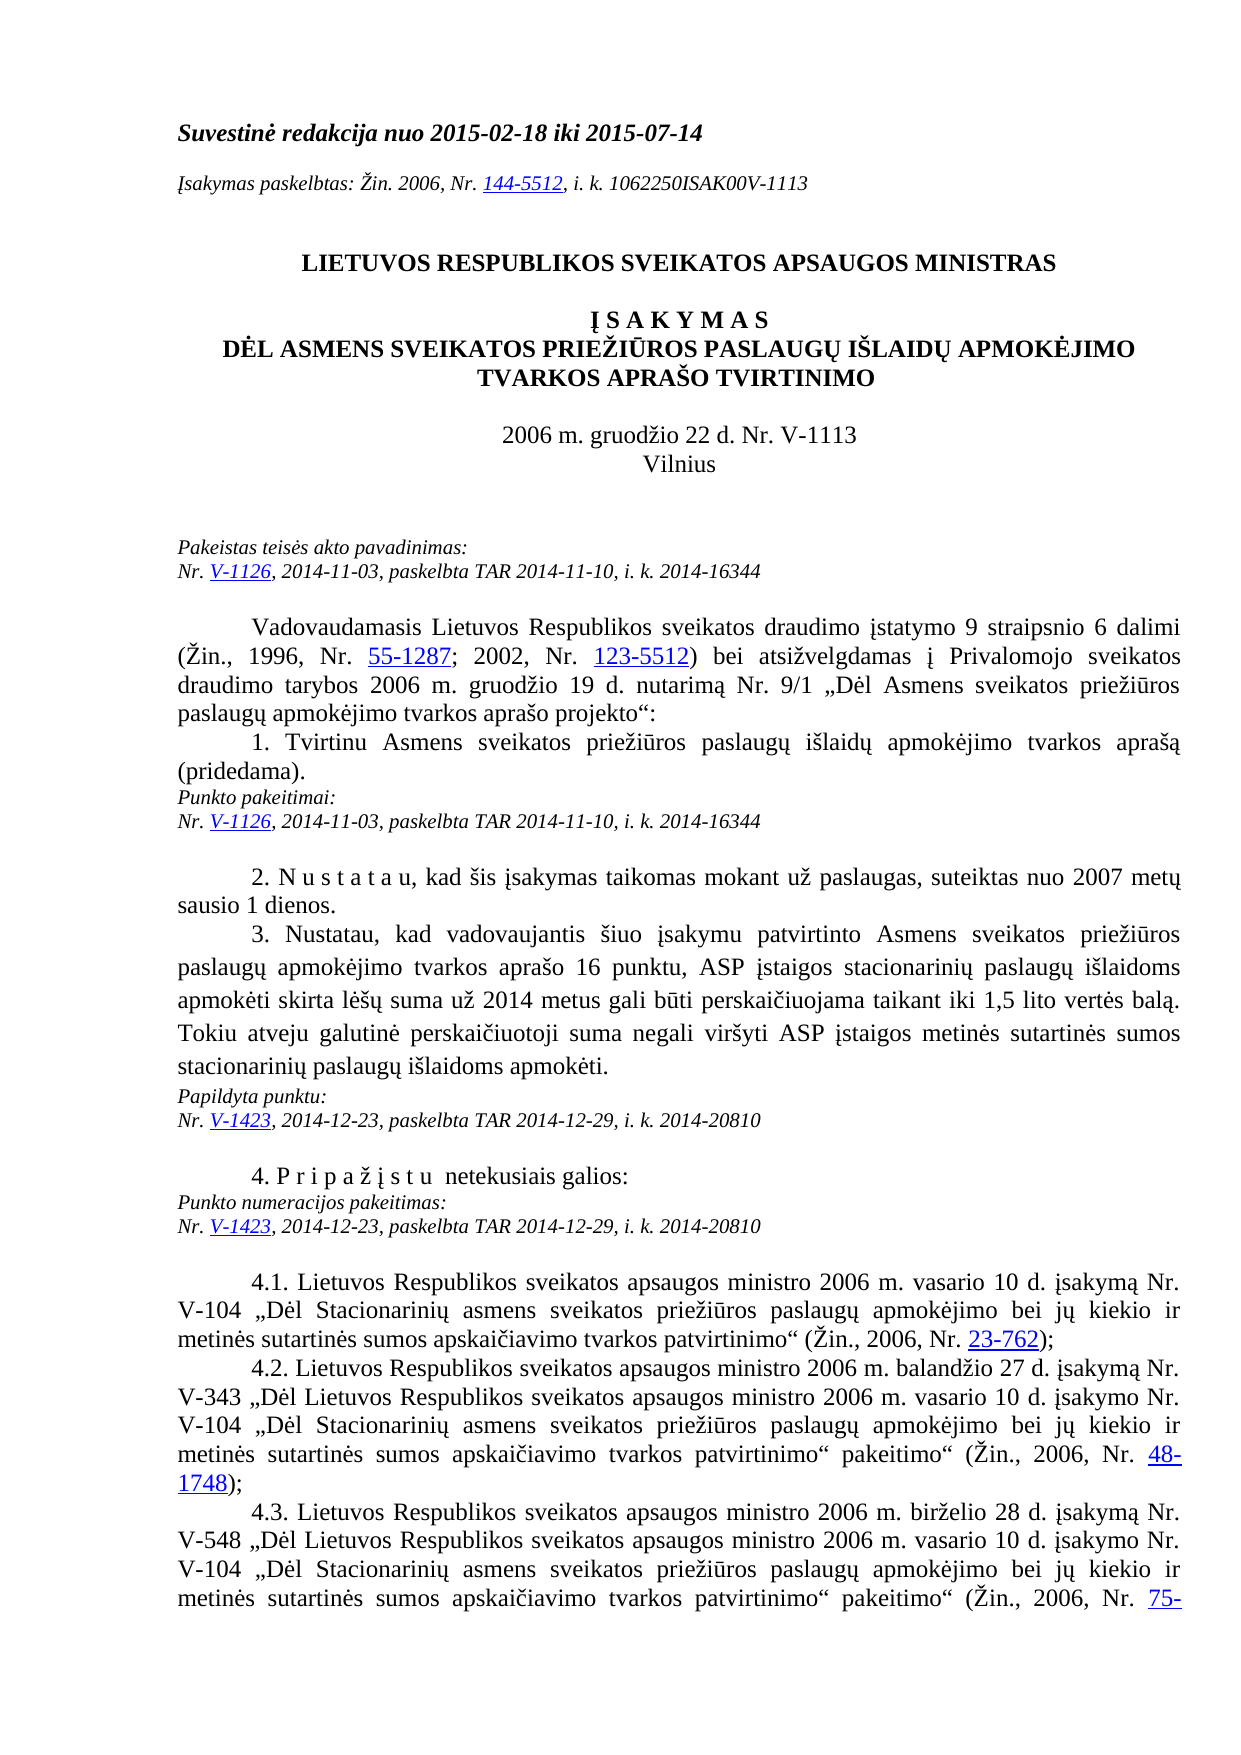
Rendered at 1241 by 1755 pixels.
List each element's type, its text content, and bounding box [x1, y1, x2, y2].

text 4.3. Lietuvos Respublikos sveikatos apsaugos ministro 2006 m. birželio 28 d. įsakymą Nr. V-548 „Dėl Lietuvos Respublikos sveikatos apsaugos ministro 2006 m. vasario 10 d. įsakymo Nr. V-104 „Dėl Stacionarinių asmens sveikatos priežiūros paslaugų apmokėjimo bei jų kiekio ir metinės sutartinės sumos apskaičiavimo tvarkos patvirtinimo“ pakeitimo“ (Žin., 2006, Nr. 75- [177, 1497, 1181, 1612]
text 2006 m. gruodžio 22 d. Nr. V-1113 [177, 420, 1181, 449]
text Vadovaudamasis Lietuvos Respublikos sveikatos draudimo įstatymo 9 straipsnio 6 dalimi (Žin., 1996, Nr. 55-1287; 2002, Nr. 123-5512) bei atsižvelgdamas į Privalomojo sveikatos draudimo tarybos 2006 m. gruodžio 19 d. nutarimą Nr. 9/1 „Dėl Asmens sveikatos priežiūros paslaugų apmokėjimo tvarkos aprašo projekto“: [177, 612, 1181, 727]
text Punkto numeracijos pakeitimas: [177, 1190, 1181, 1214]
text Papildyta punktu: [177, 1084, 1181, 1108]
text 4.2. Lietuvos Respublikos sveikatos apsaugos ministro 2006 m. balandžio 27 d. įsakymą Nr. V-343 „Dėl Lietuvos Respublikos sveikatos apsaugos ministro 2006 m. vasario 10 d. įsakymo Nr. V-104 „Dėl Stacionarinių asmens sveikatos priežiūros paslaugų apmokėjimo bei jų kiekio ir metinės sutartinės sumos apskaičiavimo tvarkos patvirtinimo“ pakeitimo“ (Žin., 2006, Nr. 48-1748); [177, 1353, 1181, 1497]
text 1. Tvirtinu Asmens sveikatos priežiūros paslaugų išlaidų apmokėjimo tvarkos aprašą (pridedama). [177, 727, 1181, 785]
text Vilnius [177, 449, 1181, 478]
text LIETUVOS RESPUBLIKOS SVEIKATOS APSAUGOS MINISTRAS [177, 248, 1181, 277]
text Nr. V-1423, 2014-12-23, paskelbta TAR 2014-12-29, i. k. 2014-20810 [177, 1214, 1181, 1238]
text Nr. V-1126, 2014-11-03, paskelbta TAR 2014-11-10, i. k. 2014-16344 [177, 559, 1181, 583]
text Įsakymas paskelbtas: Žin. 2006, Nr. 144-5512, i. k. 1062250ISAK00V-1113 [177, 171, 1181, 195]
text DĖL ASMENS SVEIKATOS PRIEŽIŪROS PASLAUGŲ IŠLAIDŲ APMOKĖJIMO TVARKOS APRAŠO TVIRTINIMO [177, 334, 1181, 392]
text 4. Pripažįstu netekusiais galios: [177, 1161, 1181, 1190]
text Į S A K Y M A S [177, 305, 1181, 334]
text 2. Nustatau, kad šis įsakymas taikomas mokant už paslaugas, suteiktas nuo 2007 metų sausio 1 dienos. [177, 862, 1181, 919]
text Nr. V-1126, 2014-11-03, paskelbta TAR 2014-11-10, i. k. 2014-16344 [177, 809, 1181, 833]
text Pakeistas teisės akto pavadinimas: [177, 535, 1181, 559]
text Nr. V-1423, 2014-12-23, paskelbta TAR 2014-12-29, i. k. 2014-20810 [177, 1108, 1181, 1132]
text Punkto pakeitimai: [177, 785, 1181, 809]
text Suvestinė redakcija nuo 2015-02-18 iki 2015-07-14 [177, 118, 1181, 147]
text 3. Nustatau, kad vadovaujantis šiuo įsakymu patvirtinto Asmens sveikatos priežiūros paslaugų apmokėjimo tvarkos aprašo 16 punktu, ASP įstaigos stacionarinių paslaugų išlaidoms apmokėti skirta lėšų suma už 2014 metus gali būti perskaičiuojama taikant iki 1,5 lito vertės balą. Tokiu atveju galutinė perskaičiuotoji suma negali viršyti ASP įstaigos metinės sutartinės sumos stacionarinių paslaugų išlaidoms apmokėti. [177, 919, 1181, 1080]
text 4.1. Lietuvos Respublikos sveikatos apsaugos ministro 2006 m. vasario 10 d. įsakymą Nr. V-104 „Dėl Stacionarinių asmens sveikatos priežiūros paslaugų apmokėjimo bei jų kiekio ir metinės sutartinės sumos apskaičiavimo tvarkos patvirtinimo“ (Žin., 2006, Nr. 23-762); [177, 1267, 1181, 1353]
